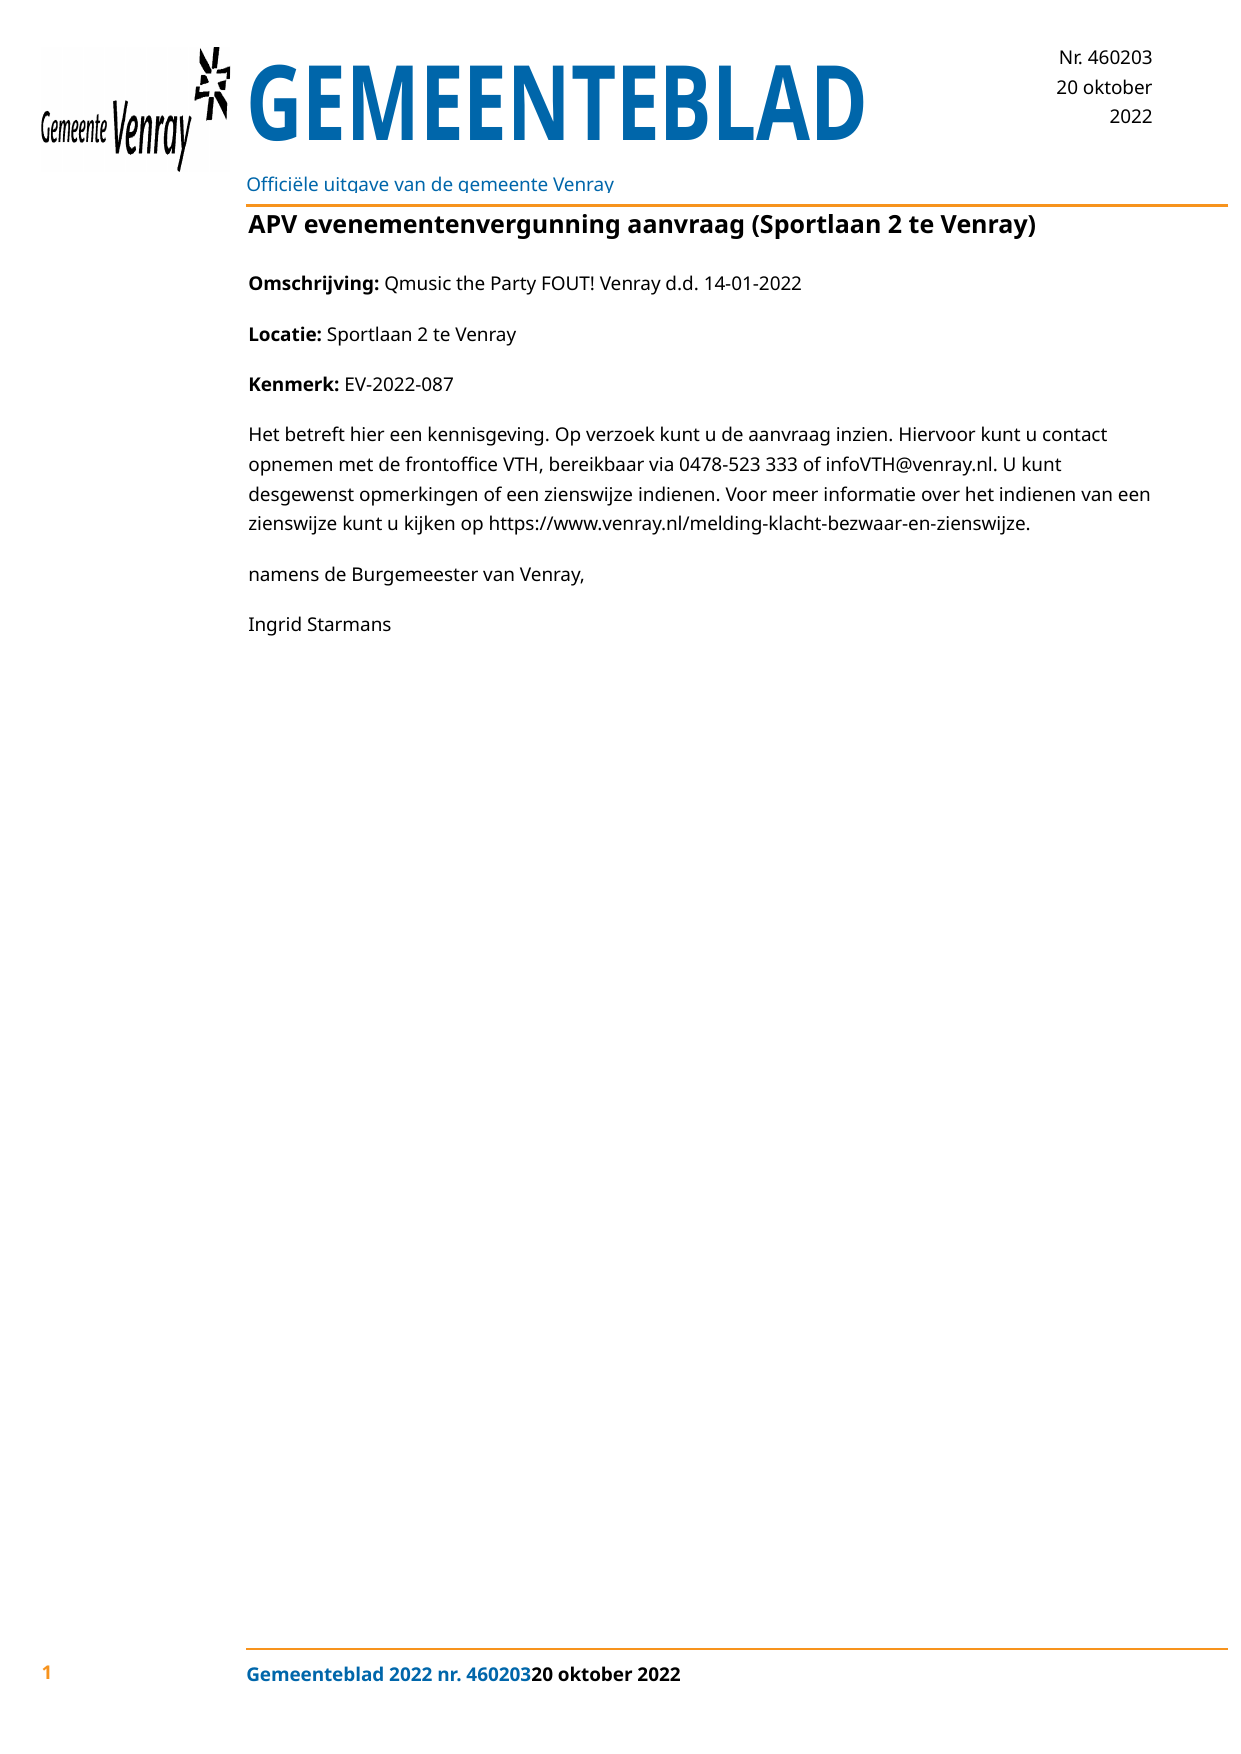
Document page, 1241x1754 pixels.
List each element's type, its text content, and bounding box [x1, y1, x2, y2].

picture [41, 47, 231, 172]
text Kenmerk: EV-2022-087 [248, 371, 1152, 397]
text Het betreft hier een kennisgeving. Op verzoek kunt u de aanvraag inzien. Hiervoor kunt u contact opnemen met de frontoffice VTH, bereikbaar via 0478-523 333 of infoVTH@venray.nl. U kunt desgewenst opmerkingen of een zienswijze indienen. Voor meer informatie over het indienen van een zienswijze kunt u kijken op https://www.venray.nl/melding-klacht-bezwaar-en-zienswijze. [248, 422, 1152, 536]
text Locatie: Sportlaan 2 te Venray [248, 321, 1152, 346]
text APV evenementenvergunning aanvraag (Sportlaan 2 te Venray) [248, 207, 1152, 241]
text Ingrid Starmans [248, 611, 1152, 637]
text namens de Burgemeester van Venray, [248, 561, 1152, 586]
text Omschrijving: Qmusic the Party FOUT! Venray d.d. 14-01-2022 [248, 270, 1152, 296]
